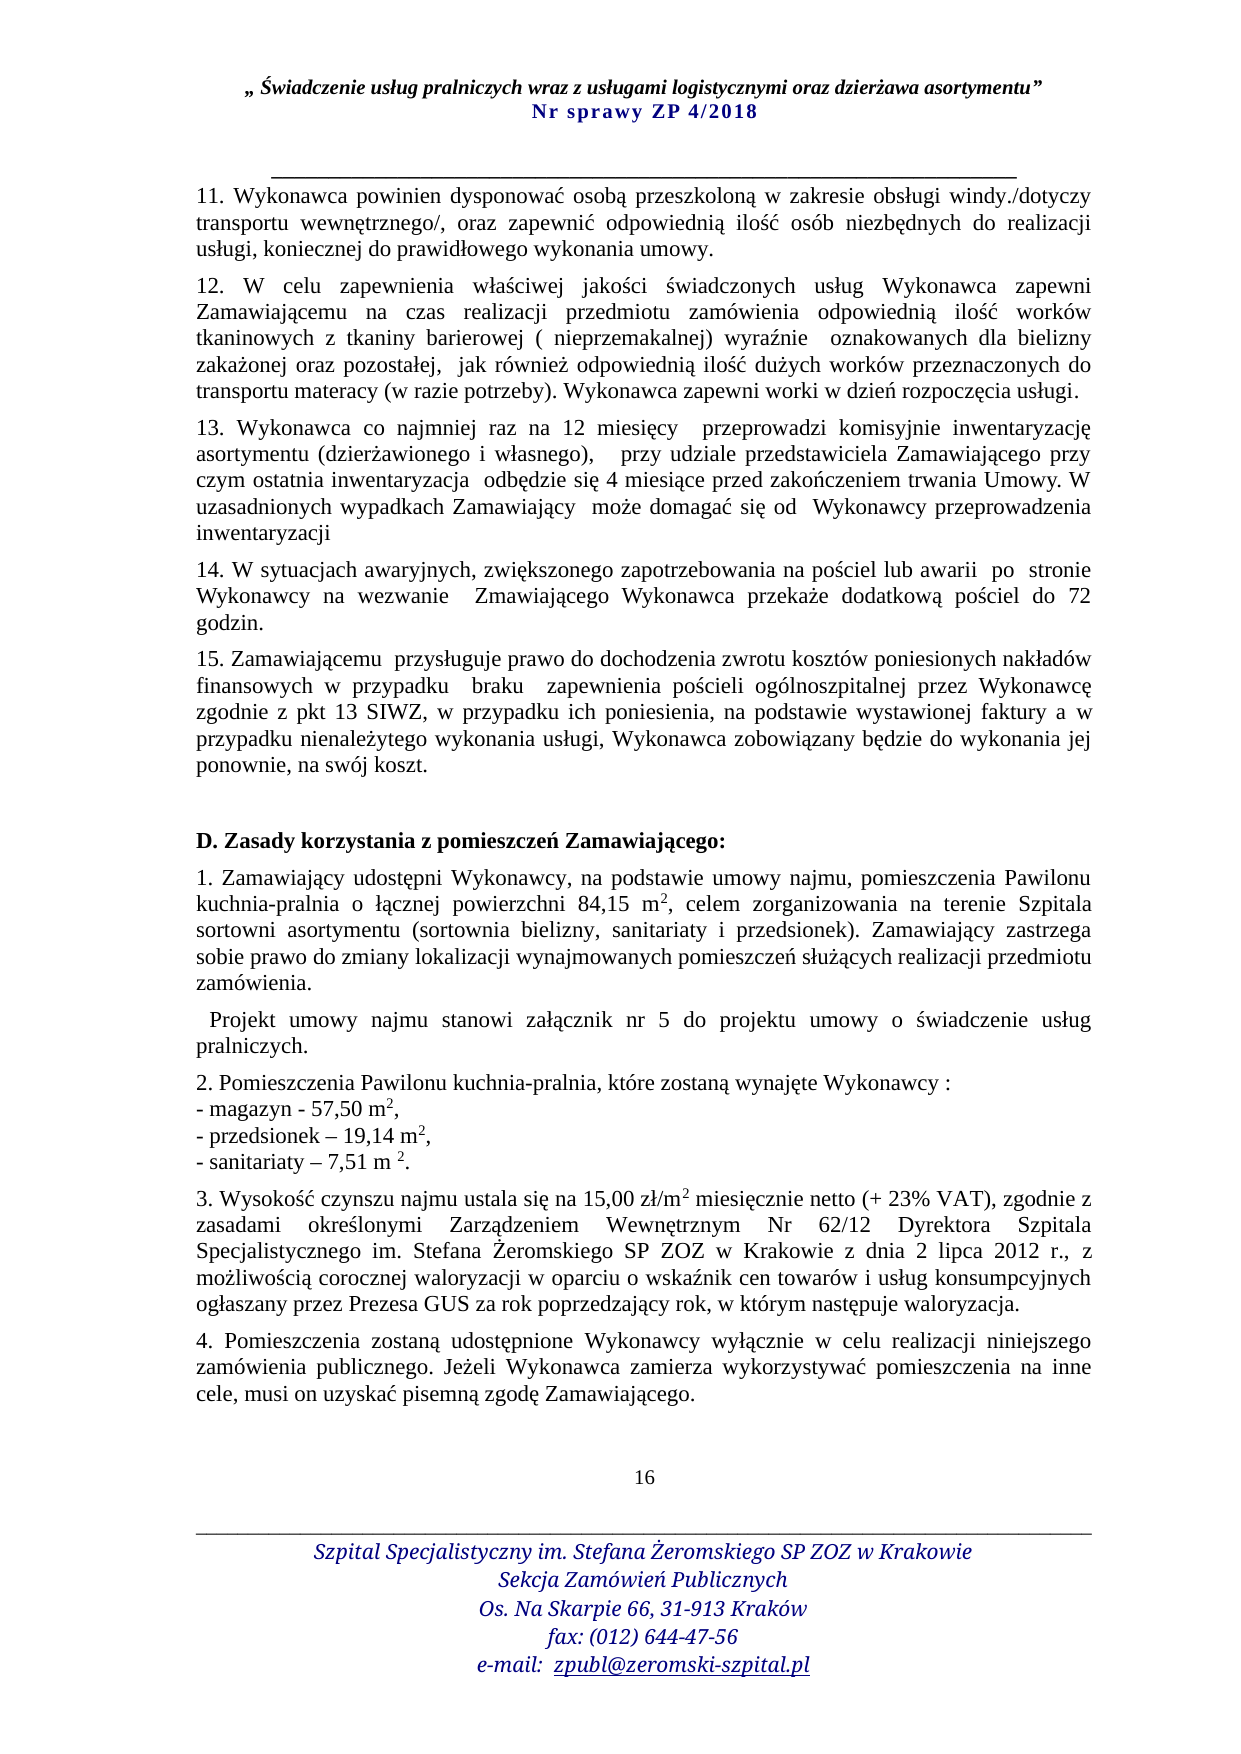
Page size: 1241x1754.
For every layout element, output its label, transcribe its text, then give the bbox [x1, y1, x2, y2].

text 15. Zamawiającemu przysługuje prawo do dochodzenia zwrotu kosztów poniesionych nakładów finansowych w przypadku braku zapewnienia pościeli ogólnoszpitalnej przez Wykonawcę zgodnie z pkt 13 SIWZ, w przypadku ich poniesienia, na podstawie wystawionej faktury a w przypadku nienależytego wykonania usługi, Wykonawca zobowiązany będzie do wykonania jej ponownie, na swój koszt. [196, 646, 1093, 777]
text 3. Wysokość czynszu najmu ustala się na 15,00 zł/m2 miesięcznie netto (+ 23% VAT), zgodnie z zasadami określonymi Zarządzeniem Wewnętrznym Nr 62/12 Dyrektora Szpitala Specjalistycznego im. Stefana Żeromskiego SP ZOZ w Krakowie z dnia 2 lipca 2012 r., z możliwością corocznej waloryzacji w oparciu o wskaźnik cen towarów i usług konsumpcyjnych ogłaszany przez Prezesa GUS za rok poprzedzający rok, w którym następuje waloryzacja. [196, 1185, 1093, 1317]
text 12. W celu zapewnienia właściwej jakości świadczonych usług Wykonawca zapewni Zamawiającemu na czas realizacji przedmiotu zamówienia odpowiednią ilość worków tkaninowych z tkaniny barierowej ( nieprzemakalnej) wyraźnie oznakowanych dla bielizny zakażonej oraz pozostałej, jak również odpowiednią ilość dużych worków przeznaczonych do transportu materacy (w razie potrzeby). Wykonawca zapewni worki w dzień rozpoczęcia usługi. [196, 272, 1093, 403]
text 4. Pomieszczenia zostaną udostępnione Wykonawcy wyłącznie w celu realizacji niniejszego zamówienia publicznego. Jeżeli Wykonawca zamierza wykorzystywać pomieszczenia na inne cele, musi on uzyskać pisemną zgodę Zamawiającego. [196, 1327, 1093, 1406]
text 14. W sytuacjach awaryjnych, zwiększonego zapotrzebowania na pościel lub awarii po stronie Wykonawcy na wezwanie Zmawiającego Wykonawca przekaże dodatkową pościel do 72 godzin. [196, 556, 1093, 635]
text 1. Zamawiający udostępni Wykonawcy, na podstawie umowy najmu, pomieszczenia Pawilonu kuchnia-pralnia o łącznej powierzchni 84,15 m2, celem zorganizowania na terenie Szpitala sortowni asortymentu (sortownia bielizny, sanitariaty i przedsionek). Zamawiający zastrzega sobie prawo do zmiany lokalizacji wynajmowanych pomieszczeń służących realizacji przedmiotu zamówienia. [196, 864, 1093, 995]
text 13. Wykonawca co najmniej raz na 12 miesięcy przeprowadzi komisyjnie inwentaryzację asortymentu (dzierżawionego i własnego), przy udziale przedstawiciela Zamawiającego przy czym ostatnia inwentaryzacja odbędzie się 4 miesiące przed zakończeniem trwania Umowy. W uzasadnionych wypadkach Zamawiający może domagać się od Wykonawcy przeprowadzenia inwentaryzacji [196, 414, 1093, 546]
text D. Zasady korzystania z pomieszczeń Zamawiającego: [196, 827, 1093, 853]
text 2. Pomieszczenia Pawilonu kuchnia-pralnia, które zostaną wynajęte Wykonawcy : - magazyn - 57,50 m2, - przedsionek – 19,14 m2, - sanitariaty – 7,51 m 2. [196, 1069, 1093, 1174]
text Projekt umowy najmu stanowi załącznik nr 5 do projektu umowy o świadczenie usług pralniczych. [196, 1006, 1093, 1058]
text 11. Wykonawca powinien dysponować osobą przeszkoloną w zakresie obsługi windy./dotyczy transportu wewnętrznego/, oraz zapewnić odpowiednią ilość osób niezbędnych do realizacji usługi, koniecznej do prawidłowego wykonania umowy. [196, 182, 1093, 261]
